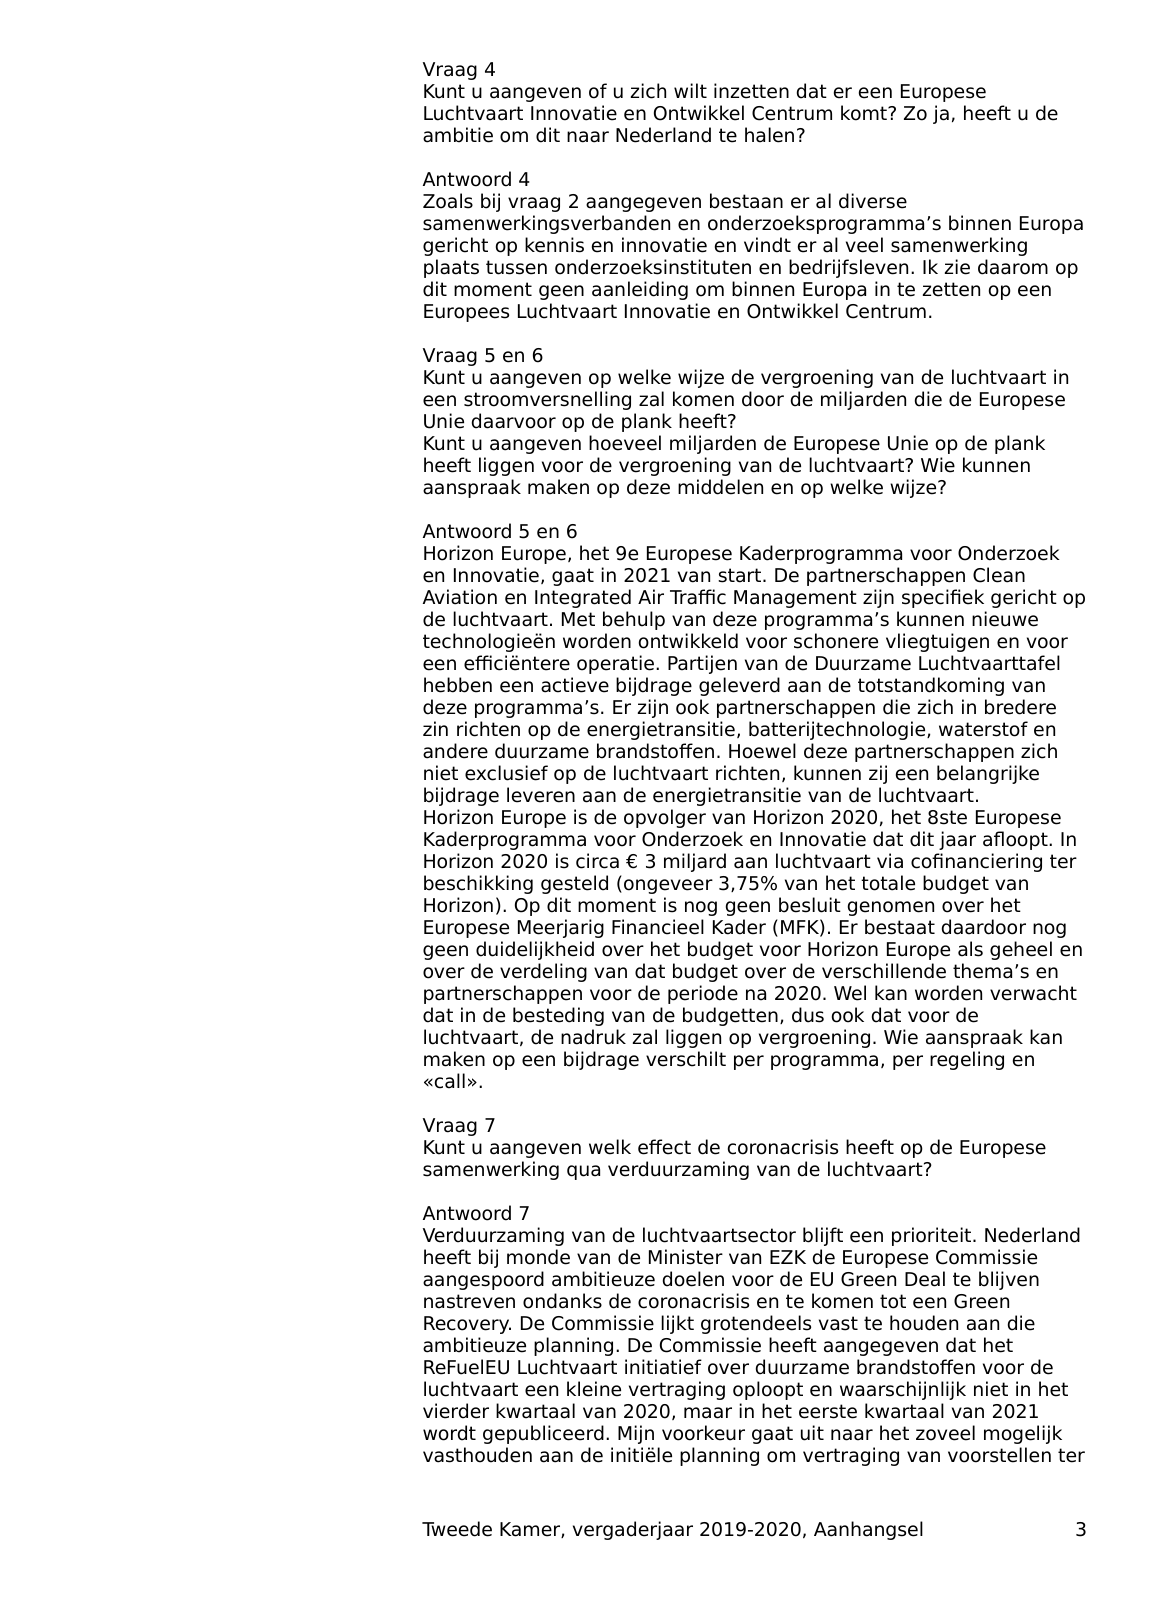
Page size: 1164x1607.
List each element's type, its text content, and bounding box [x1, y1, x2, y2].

text Antwoord 7 [422, 1203, 1087, 1225]
text Kunt u aangeven op welke wijze de vergroening van de luchtvaart in een stroomversnelling zal komen door de miljarden die de Europese Unie daarvoor op de plank heeft? [422, 367, 1087, 433]
text Horizon Europe, het 9e Europese Kaderprogramma voor Onderzoek en Innovatie, gaat in 2021 van start. De partnerschappen Clean Aviation en Integrated Air Traffic Management zijn specifiek gericht op de luchtvaart. Met behulp van deze programma’s kunnen nieuwe technologieën worden ontwikkeld voor schonere vliegtuigen en voor een efficiëntere operatie. Partijen van de Duurzame Luchtvaarttafel hebben een actieve bijdrage geleverd aan de totstandkoming van deze programma’s. Er zijn ook partnerschappen die zich in bredere zin richten op de energietransitie, batterijtechnologie, waterstof en andere duurzame brandstoffen. Hoewel deze partnerschappen zich niet exclusief op de luchtvaart richten, kunnen zij een belangrijke bijdrage leveren aan de energietransitie van de luchtvaart. [422, 543, 1087, 807]
text Kunt u aangeven welk effect de coronacrisis heeft op de Europese samenwerking qua verduurzaming van de luchtvaart? [422, 1137, 1087, 1181]
text Vraag 5 en 6 [422, 345, 1087, 367]
text Zoals bij vraag 2 aangegeven bestaan er al diverse samenwerkingsverbanden en onderzoeksprogramma’s binnen Europa gericht op kennis en innovatie en vindt er al veel samenwerking plaats tussen onderzoeksinstituten en bedrijfsleven. Ik zie daarom op dit moment geen aanleiding om binnen Europa in te zetten op een Europees Luchtvaart Innovatie en Ontwikkel Centrum. [422, 191, 1087, 323]
text Kunt u aangeven hoeveel miljarden de Europese Unie op de plank heeft liggen voor de vergroening van de luchtvaart? Wie kunnen aanspraak maken op deze middelen en op welke wijze? [422, 433, 1087, 499]
text Vraag 4 [422, 59, 1087, 81]
text Antwoord 4 [422, 169, 1087, 191]
text Vraag 7 [422, 1115, 1087, 1137]
text Kunt u aangeven of u zich wilt inzetten dat er een Europese Luchtvaart Innovatie en Ontwikkel Centrum komt? Zo ja, heeft u de ambitie om dit naar Nederland te halen? [422, 81, 1087, 147]
text Antwoord 5 en 6 [422, 521, 1087, 543]
text Horizon Europe is de opvolger van Horizon 2020, het 8ste Europese Kaderprogramma voor Onderzoek en Innovatie dat dit jaar afloopt. In Horizon 2020 is circa € 3 miljard aan luchtvaart via cofinanciering ter beschikking gesteld (ongeveer 3,75% van het totale budget van Horizon). Op dit moment is nog geen besluit genomen over het Europese Meerjarig Financieel Kader (MFK). Er bestaat daardoor nog geen duidelijkheid over het budget voor Horizon Europe als geheel en over de verdeling van dat budget over de verschillende thema’s en partnerschappen voor de periode na 2020. Wel kan worden verwacht dat in de besteding van de budgetten, dus ook dat voor de luchtvaart, de nadruk zal liggen op vergroening. Wie aanspraak kan maken op een bijdrage verschilt per programma, per regeling en «call». [422, 807, 1087, 1093]
text Verduurzaming van de luchtvaartsector blijft een prioriteit. Nederland heeft bij monde van de Minister van EZK de Europese Commissie aangespoord ambitieuze doelen voor de EU Green Deal te blijven nastreven ondanks de coronacrisis en te komen tot een Green Recovery. De Commissie lijkt grotendeels vast te houden aan die ambitieuze planning. De Commissie heeft aangegeven dat het ReFuelEU Luchtvaart initiatief over duurzame brandstoffen voor de luchtvaart een kleine vertraging oploopt en waarschijnlijk niet in het vierder kwartaal van 2020, maar in het eerste kwartaal van 2021 wordt gepubliceerd. Mijn voorkeur gaat uit naar het zoveel mogelijk vasthouden aan de initiële planning om vertraging van voorstellen ter [422, 1225, 1087, 1467]
